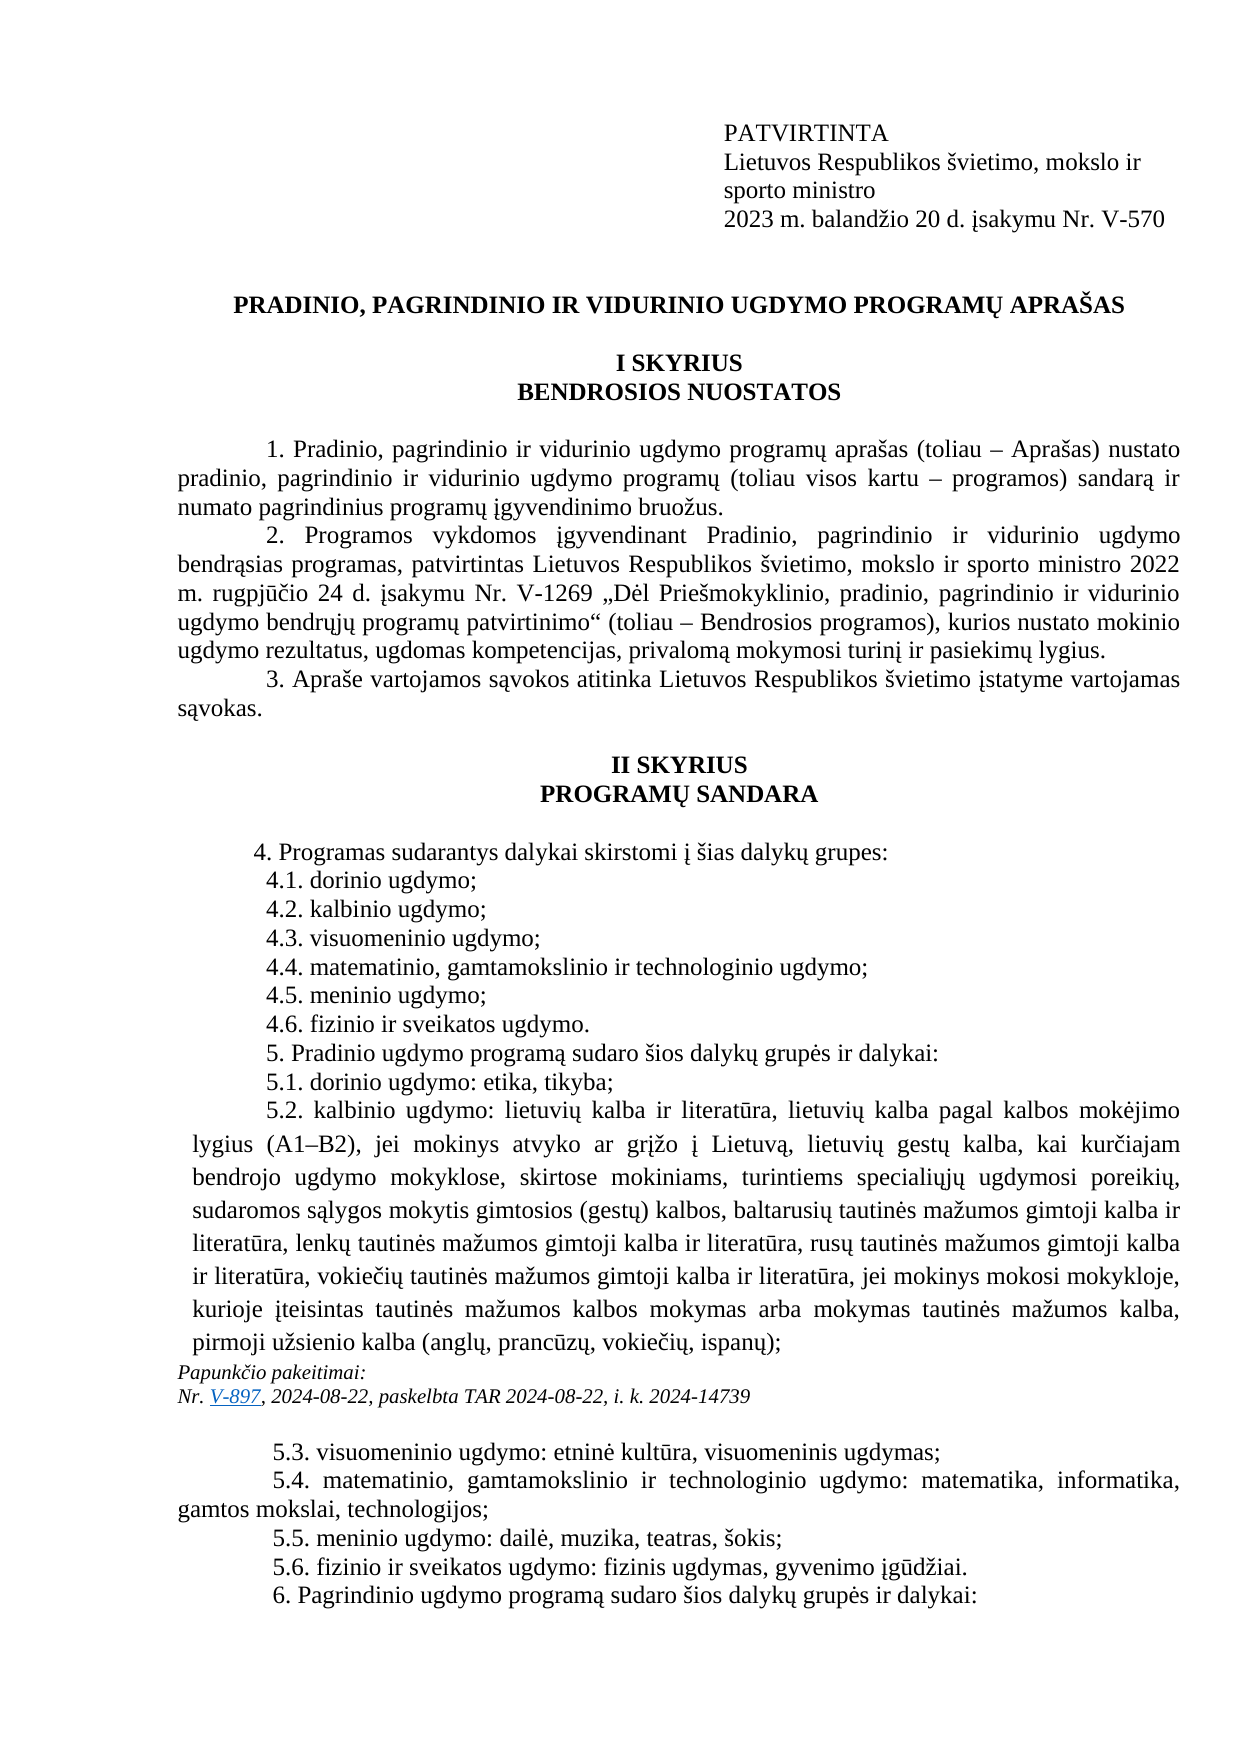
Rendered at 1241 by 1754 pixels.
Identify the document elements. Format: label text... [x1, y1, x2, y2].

text II SKYRIUS [177, 751, 1181, 779]
text 4.1. dorinio ugdymo; [177, 866, 1181, 894]
text 1. Pradinio, pagrindinio ir vidurinio ugdymo programų aprašas (toliau – Aprašas) nustato pradinio, pagrindinio ir vidurinio ugdymo programų (toliau visos kartu – programos) sandarą ir numato pagrindinius programų įgyvendinimo bruožus. [177, 434, 1181, 521]
text 5.4. matematinio, gamtamokslinio ir technologinio ugdymo: matematika, informatika, gamtos mokslai, technologijos; [177, 1465, 1181, 1523]
text BENDROSIOS NUOSTATOS [177, 377, 1181, 406]
text 4.5. meninio ugdymo; [177, 981, 1181, 1009]
text 4.6. fizinio ir sveikatos ugdymo. [177, 1009, 1181, 1038]
text Lietuvos Respublikos švietimo, mokslo ir [723, 147, 1181, 176]
text 3. Apraše vartojamos sąvokos atitinka Lietuvos Respublikos švietimo įstatyme vartojamas sąvokas. [177, 664, 1181, 722]
text Nr. V-897, 2024-08-22, paskelbta TAR 2024-08-22, i. k. 2024-14739 [177, 1384, 1181, 1408]
text PATVIRTINTA [723, 118, 1181, 147]
text sporto ministro [723, 176, 1181, 204]
text 2. Programos vykdomos įgyvendinant Pradinio, pagrindinio ir vidurinio ugdymo bendrąsias programas, patvirtintas Lietuvos Respublikos švietimo, mokslo ir sporto ministro 2022 m. rugpjūčio 24 d. įsakymu Nr. V-1269 „Dėl Priešmokyklinio, pradinio, pagrindinio ir vidurinio ugdymo bendrųjų programų patvirtinimo“ (toliau – Bendrosios programos), kurios nustato mokinio ugdymo rezultatus, ugdomas kompetencijas, privalomą mokymosi turinį ir pasiekimų lygius. [177, 521, 1181, 664]
text 6. Pagrindinio ugdymo programą sudaro šios dalykų grupės ir dalykai: [177, 1580, 1181, 1609]
text 4.2. kalbinio ugdymo; [177, 894, 1181, 923]
text PROGRAMŲ SANDARA [177, 779, 1181, 808]
text 5.3. visuomeninio ugdymo: etninė kultūra, visuomeninis ugdymas; [177, 1437, 1181, 1465]
text 5. Pradinio ugdymo programą sudaro šios dalykų grupės ir dalykai: [177, 1038, 1181, 1067]
text 5.1. dorinio ugdymo: etika, tikyba; [177, 1067, 1181, 1096]
text 2023 m. balandžio 20 d. įsakymu Nr. V-570 [723, 204, 1181, 233]
text PRADINIO, PAGRINDINIO IR VIDURINIO UGDYMO PROGRAMŲ APRAŠAS [177, 291, 1181, 319]
text 5.6. fizinio ir sveikatos ugdymo: fizinis ugdymas, gyvenimo įgūdžiai. [177, 1552, 1181, 1580]
text 4.4. matematinio, gamtamokslinio ir technologinio ugdymo; [177, 952, 1181, 981]
text 5.5. meninio ugdymo: dailė, muzika, teatras, šokis; [177, 1523, 1181, 1552]
text I SKYRIUS [177, 348, 1181, 377]
text 4. Programas sudarantys dalykai skirstomi į šias dalykų grupes: [177, 837, 1181, 866]
text 5.2. kalbinio ugdymo: lietuvių kalba ir literatūra, lietuvių kalba pagal kalbos mokėjimo lygius (A1–B2), jei mokinys atvyko ar grįžo į Lietuvą, lietuvių gestų kalba, kai kurčiajam bendrojo ugdymo mokyklose, skirtose mokiniams, turintiems specialiųjų ugdymosi poreikių, sudaromos sąlygos mokytis gimtosios (gestų) kalbos, baltarusių tautinės mažumos gimtoji kalba ir literatūra, lenkų tautinės mažumos gimtoji kalba ir literatūra, rusų tautinės mažumos gimtoji kalba ir literatūra, vokiečių tautinės mažumos gimtoji kalba ir literatūra, jei mokinys mokosi mokykloje, kurioje įteisintas tautinės mažumos kalbos mokymas arba mokymas tautinės mažumos kalba, pirmoji užsienio kalba (anglų, prancūzų, vokiečių, ispanų); [192, 1096, 1181, 1356]
text Papunkčio pakeitimai: [177, 1360, 1181, 1384]
text 4.3. visuomeninio ugdymo; [177, 923, 1181, 952]
